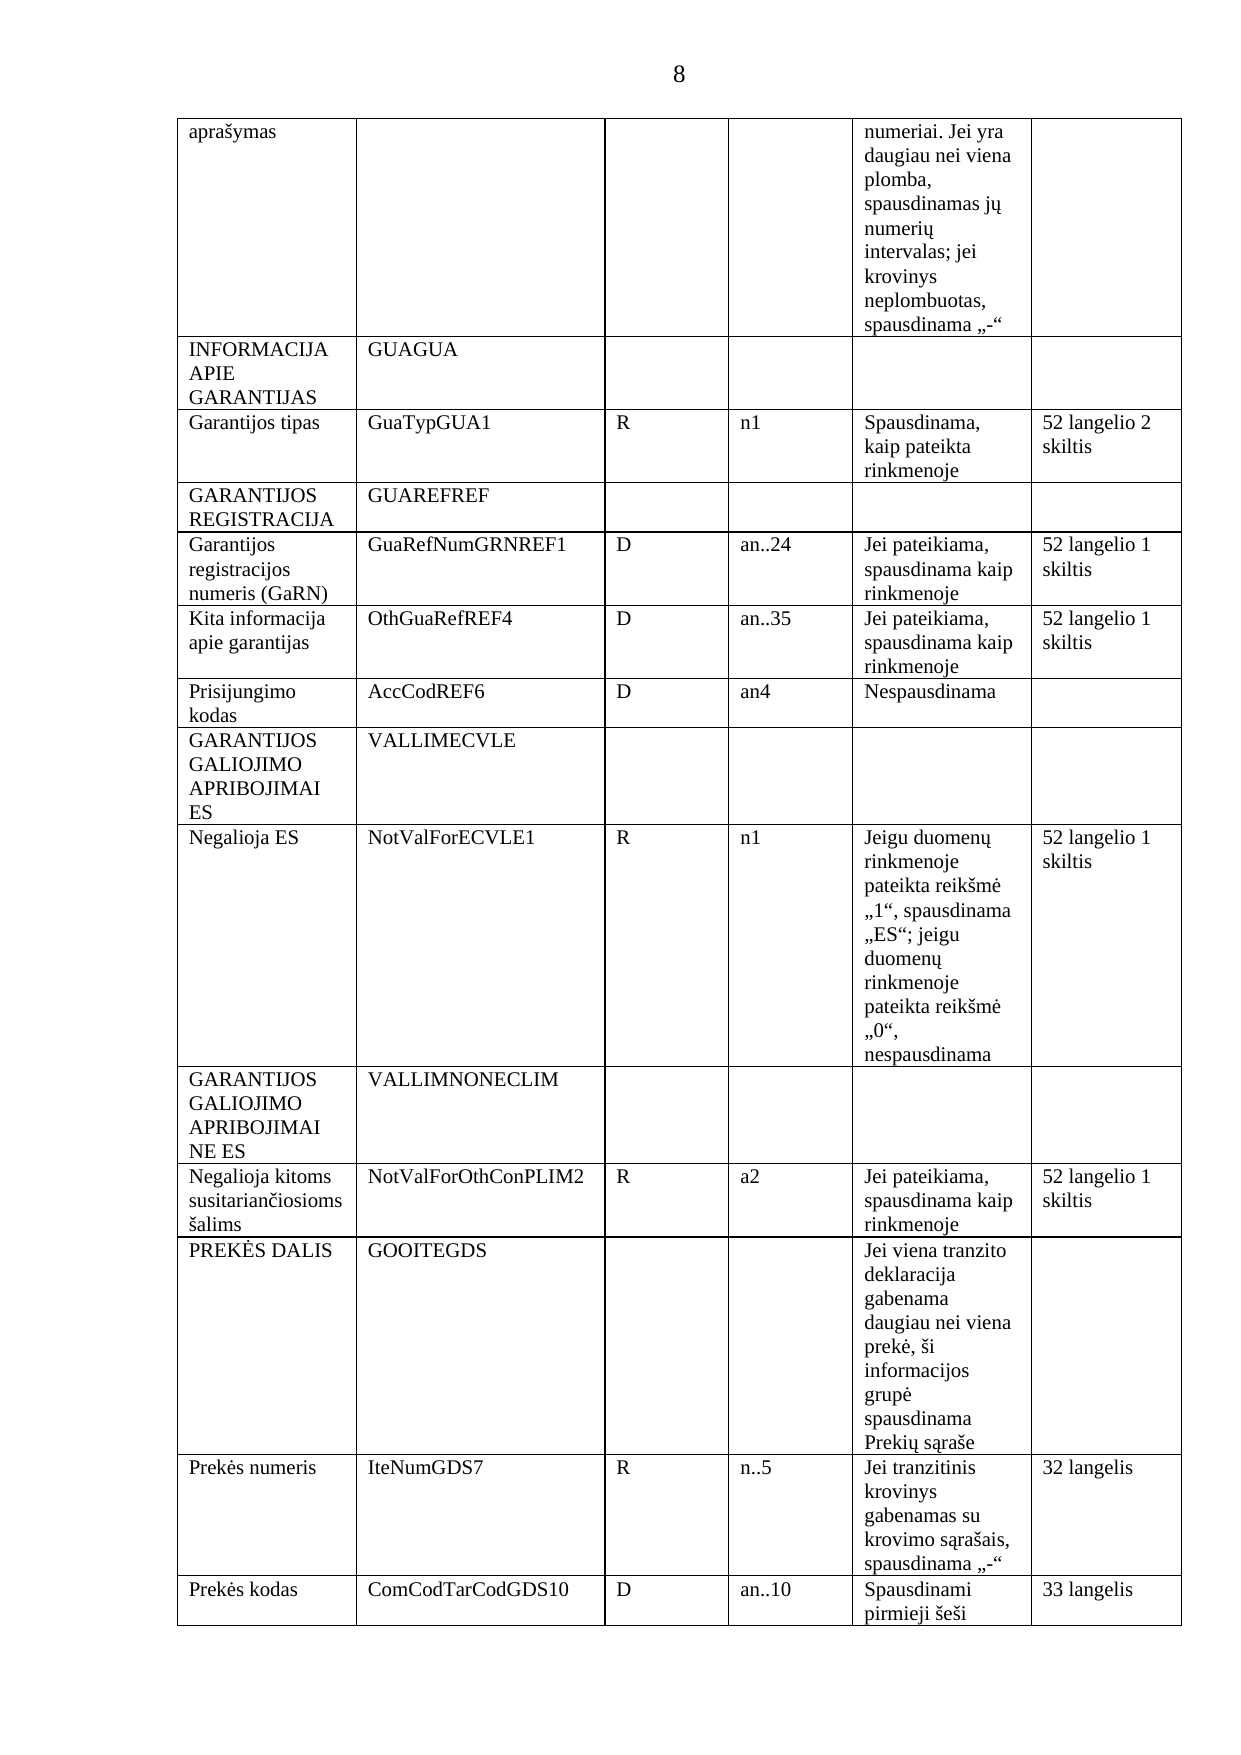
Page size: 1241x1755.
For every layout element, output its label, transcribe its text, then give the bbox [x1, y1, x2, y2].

table_cell IteNumGDS7 [357, 1455, 604, 1575]
table_cell AccCodREF6 [357, 679, 604, 727]
table_cell PREKĖS DALIS [178, 1238, 356, 1454]
table_cell VALLIMNONECLIM [357, 1067, 604, 1163]
table_cell 52 langelio 1 skiltis [1032, 825, 1181, 1066]
table_cell [1032, 679, 1181, 727]
table_cell D [606, 606, 728, 678]
table_cell Kita informacija apie garantijas [178, 606, 356, 678]
table_cell [1032, 728, 1181, 824]
table_cell GuaTypGUA1 [357, 410, 604, 482]
table_cell [853, 728, 1031, 824]
table_cell [606, 483, 728, 531]
table_cell GUAGUA [357, 337, 604, 409]
table_cell numeriai. Jei yra daugiau nei viena plomba, spausdinamas jų numerių intervalas; jei krovinys neplombuotas, spausdinama „-“ [853, 119, 1031, 336]
table_cell R [606, 825, 728, 1066]
table_cell [729, 119, 852, 336]
table_cell D [606, 533, 728, 604]
table_cell [1032, 119, 1181, 336]
table_cell [729, 337, 852, 409]
table_cell Jei pateikiama, spausdinama kaip rinkmenoje [853, 533, 1031, 604]
table_cell GARANTIJOS GALIOJIMO APRIBOJIMAI ES [178, 728, 356, 824]
table_cell ComCodTarCodGDS10 [357, 1576, 604, 1624]
table_cell [1032, 1238, 1181, 1454]
table_cell VALLIMECVLE [357, 728, 604, 824]
table_cell [1032, 337, 1181, 409]
table_cell GARANTIJOS GALIOJIMO APRIBOJIMAI NE ES [178, 1067, 356, 1163]
table_cell [853, 1067, 1031, 1163]
table_cell Garantijos tipas [178, 410, 356, 482]
table_cell [606, 1067, 728, 1163]
table_cell Prekės numeris [178, 1455, 356, 1575]
table_cell [729, 728, 852, 824]
table_cell Prekės kodas [178, 1576, 356, 1624]
table_cell [357, 119, 604, 336]
table_cell D [606, 679, 728, 727]
table_cell GARANTIJOS REGISTRACIJA [178, 483, 356, 531]
table_cell Jei pateikiama, spausdinama kaip rinkmenoje [853, 606, 1031, 678]
table_cell 52 langelio 1 skiltis [1032, 606, 1181, 678]
table_cell Jei pateikiama, spausdinama kaip rinkmenoje [853, 1164, 1031, 1236]
table_cell [1032, 483, 1181, 531]
table_cell Prisijungimo kodas [178, 679, 356, 727]
table_cell an4 [729, 679, 852, 727]
table_cell Nespausdinama [853, 679, 1031, 727]
table_cell 52 langelio 1 skiltis [1032, 1164, 1181, 1236]
table_cell [729, 483, 852, 531]
table_cell [729, 1067, 852, 1163]
table_cell Jei viena tranzito deklaracija gabenama daugiau nei viena prekė, ši informacijos grupė spausdinama Prekių sąraše [853, 1238, 1031, 1454]
table_cell 32 langelis [1032, 1455, 1181, 1575]
table_cell [729, 1238, 852, 1454]
table_cell Jeigu duomenų rinkmenoje pateikta reikšmė „1“, spausdinama „ES“; jeigu duomenų rinkmenoje pateikta reikšmė „0“, nespausdinama [853, 825, 1031, 1066]
table_cell a2 [729, 1164, 852, 1236]
table_cell 52 langelio 1 skiltis [1032, 533, 1181, 604]
table_cell Negalioja ES [178, 825, 356, 1066]
table_cell 52 langelio 2 skiltis [1032, 410, 1181, 482]
table_cell [606, 119, 728, 336]
table_cell R [606, 1164, 728, 1236]
table_cell Negalioja kitoms susitariančiosioms šalims [178, 1164, 356, 1236]
table_cell GuaRefNumGRNREF1 [357, 533, 604, 604]
table_cell GUAREFREF [357, 483, 604, 531]
table_cell aprašymas [178, 119, 356, 336]
table_cell GOOITEGDS [357, 1238, 604, 1454]
table_cell [606, 1238, 728, 1454]
table_cell n..5 [729, 1455, 852, 1575]
table_cell [606, 728, 728, 824]
table_cell Spausdinama, kaip pateikta rinkmenoje [853, 410, 1031, 482]
table_cell Garantijos registracijos numeris (GaRN) [178, 533, 356, 604]
table_cell n1 [729, 825, 852, 1066]
table_cell OthGuaRefREF4 [357, 606, 604, 678]
table_cell NotValForOthConPLIM2 [357, 1164, 604, 1236]
table_cell D [606, 1576, 728, 1624]
table_cell [853, 483, 1031, 531]
table_cell [853, 337, 1031, 409]
table_cell R [606, 1455, 728, 1575]
table_cell [606, 337, 728, 409]
table_cell an..10 [729, 1576, 852, 1624]
table_cell NotValForECVLE1 [357, 825, 604, 1066]
table_cell R [606, 410, 728, 482]
table_cell 33 langelis [1032, 1576, 1181, 1624]
table_cell Jei tranzitinis krovinys gabenamas su krovimo sąrašais, spausdinama „-“ [853, 1455, 1031, 1575]
table_cell INFORMACIJA APIE GARANTIJAS [178, 337, 356, 409]
table_cell Spausdinami pirmieji šeši [853, 1576, 1031, 1624]
table_cell an..35 [729, 606, 852, 678]
table_cell an..24 [729, 533, 852, 604]
table_cell [1032, 1067, 1181, 1163]
table_cell n1 [729, 410, 852, 482]
